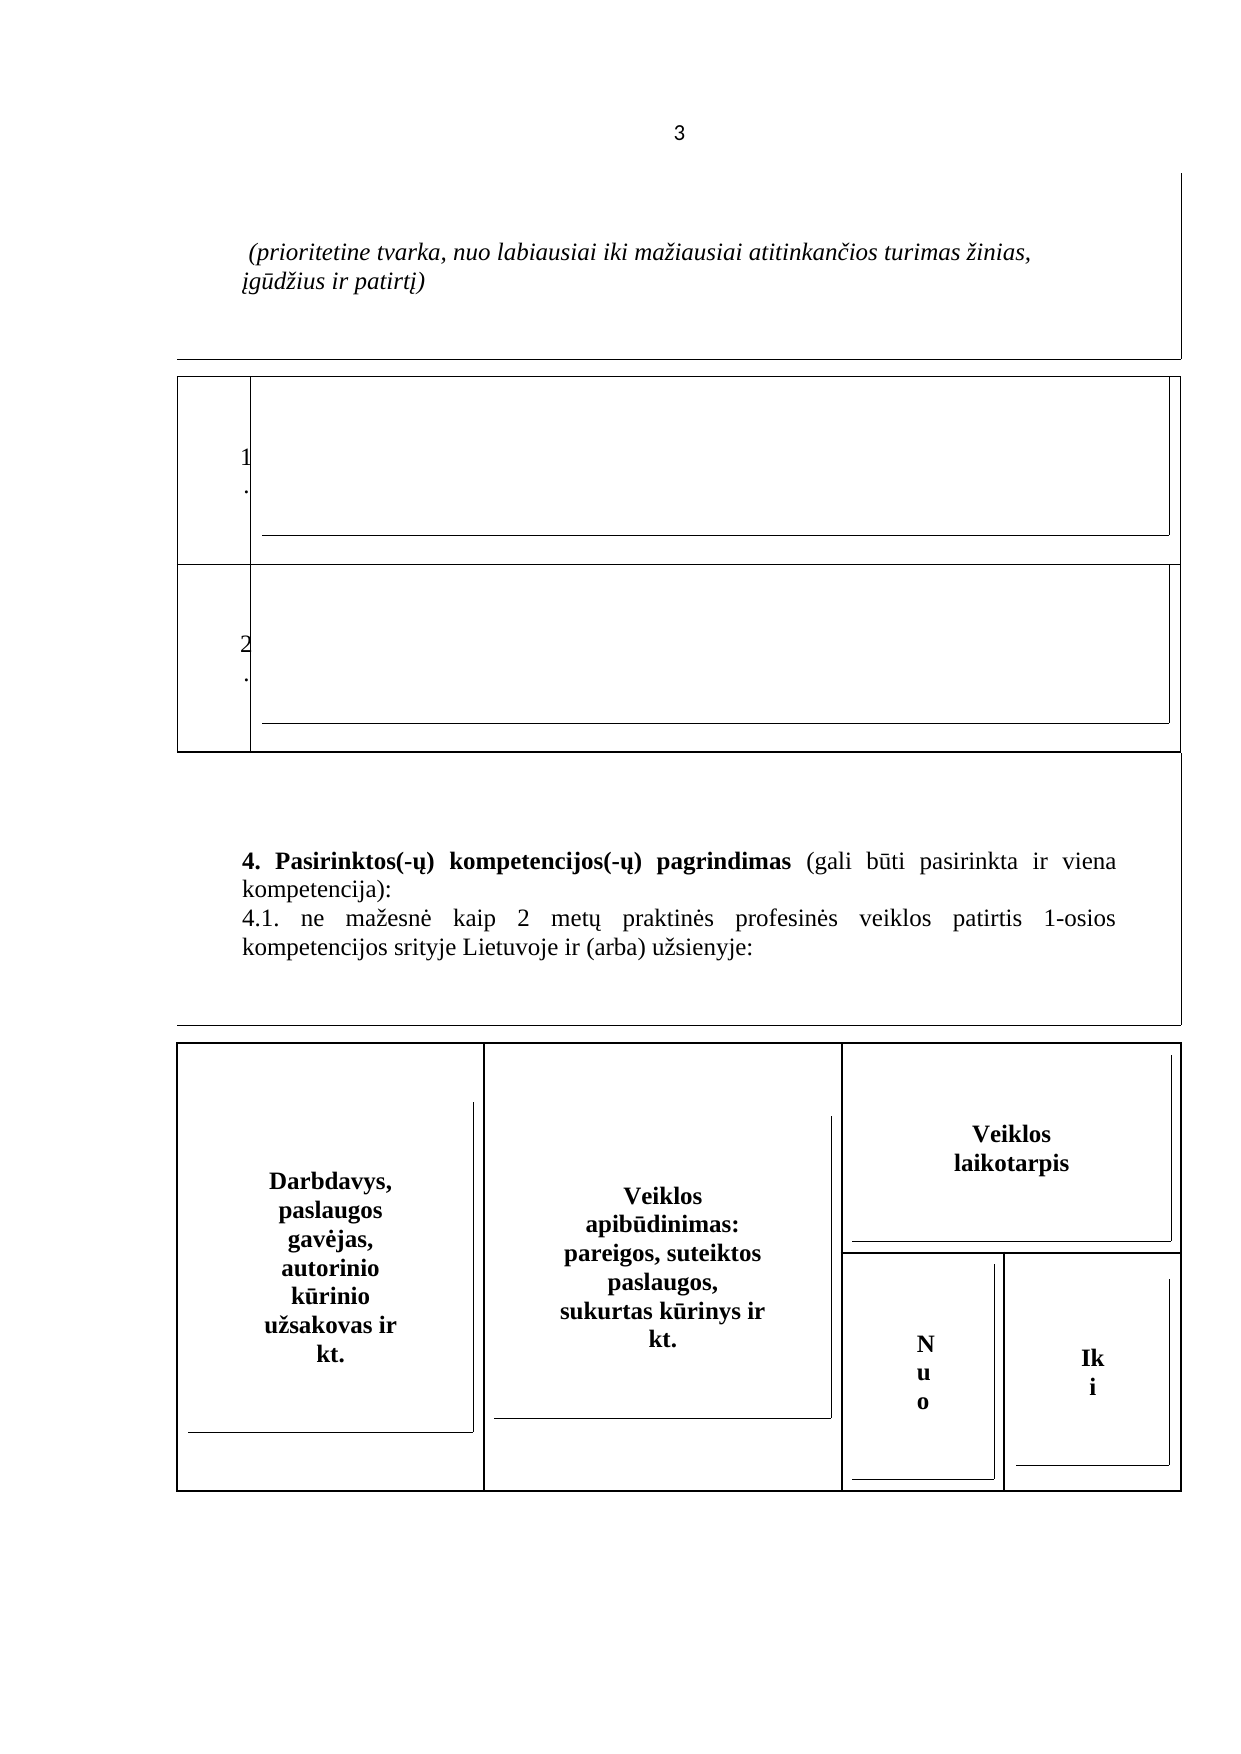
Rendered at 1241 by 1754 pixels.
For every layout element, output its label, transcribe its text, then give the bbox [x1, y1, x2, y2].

table_header Darbdavys, paslaugos gavėjas, autorinio kūrinio užsakovas ir kt. [178, 1044, 483, 1490]
table_header 1. [178, 377, 250, 564]
table_cell Iki [1005, 1254, 1180, 1490]
table_cell 2. [178, 565, 250, 751]
table_header [251, 377, 1180, 564]
table_cell Nuo [843, 1254, 1003, 1490]
text 4. Pasirinktos(-ų) kompetencijos(-ų) pagrindimas (gali būti pasirinkta ir viena kompetencija): [177, 846, 1181, 903]
table_cell [251, 565, 1180, 751]
text 4.1. ne mažesnė kaip 2 metų praktinės profesinės veiklos patirtis 1-osios kompetencijos srityje Lietuvoje ir (arba) užsienyje: [177, 903, 1181, 1025]
text (prioritetine tvarka, nuo labiausiai iki mažiausiai atitinkančios turimas žinias, įgūdžius ir patirtį) [177, 172, 1181, 359]
table_header Veiklos laikotarpis [843, 1044, 1180, 1252]
table_header Veiklos apibūdinimas: pareigos, suteiktos paslaugos, sukurtas kūrinys ir kt. [485, 1044, 841, 1490]
